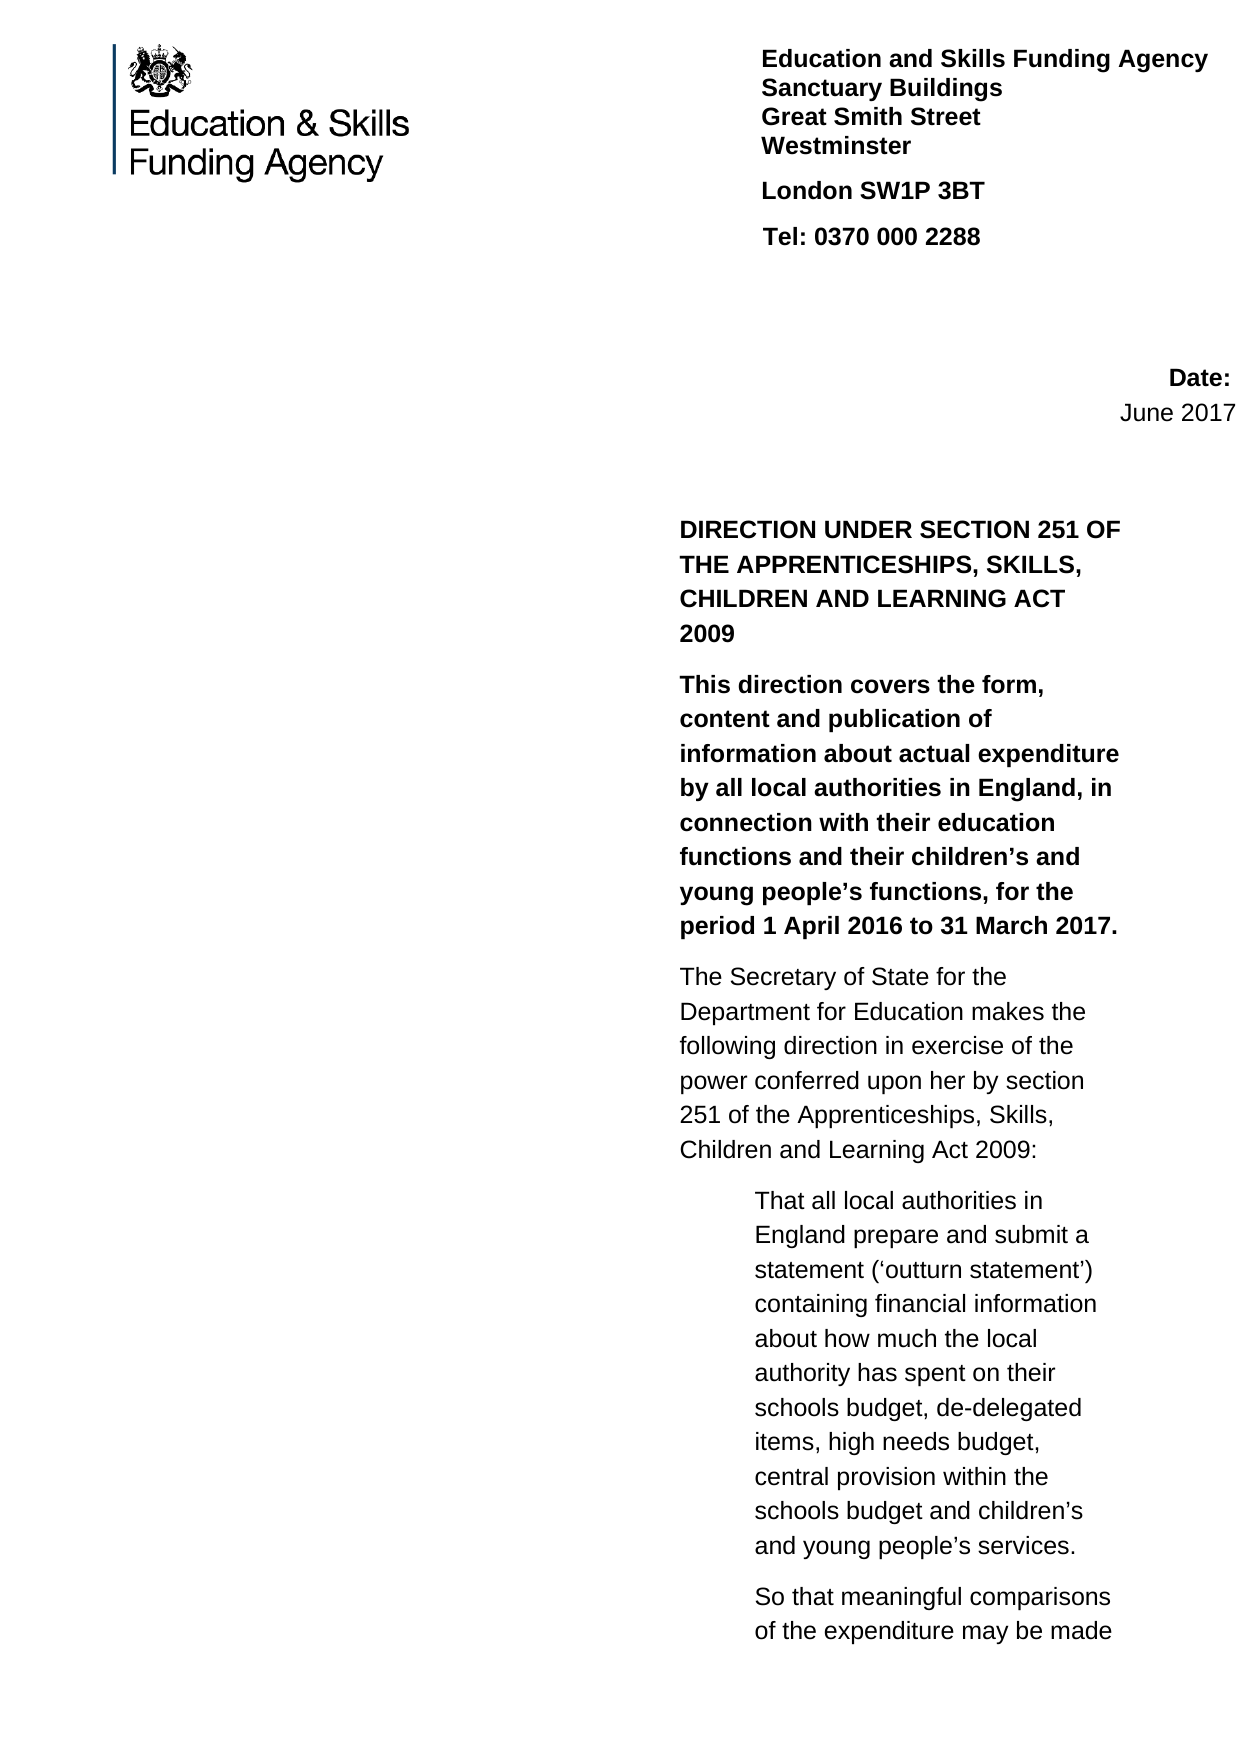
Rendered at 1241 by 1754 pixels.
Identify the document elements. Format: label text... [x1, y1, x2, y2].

text That all local authorities in England prepare and submit a statement (‘outturn statement’) containing financial information about how much the local authority has spent on their schools budget, de-delegated items, high needs budget, central provision within the schools budget and children’s and young people’s services. [754, 1186, 1122, 1559]
text Date: June 2017 [1120, 363, 1240, 427]
text Tel: 0370 000 2288 [679, 221, 1226, 250]
text Education and Skills Funding Agency Sanctuary Buildings Great Smith Street Westminster [679, 44, 1226, 159]
text London SW1P 3BT [679, 176, 1226, 205]
text The Secretary of State for the Department for Education makes the following direction in exercise of the power conferred upon her by section 251 of the Apprenticeships, Skills, Children and Learning Act 2009: [679, 962, 1122, 1163]
text So that meaningful comparisons of the expenditure may be made [754, 1582, 1122, 1645]
text This direction covers the form, content and publication of information about actual expenditure by all local authorities in England, in connection with their education functions and their children’s and young people’s functions, for the period 1 April 2016 to 31 March 2017. [679, 670, 1122, 940]
text DIRECTION UNDER SECTION 251 OF THE APPRENTICESHIPS, SKILLS, CHILDREN AND LEARNING ACT 2009 [679, 515, 1122, 647]
